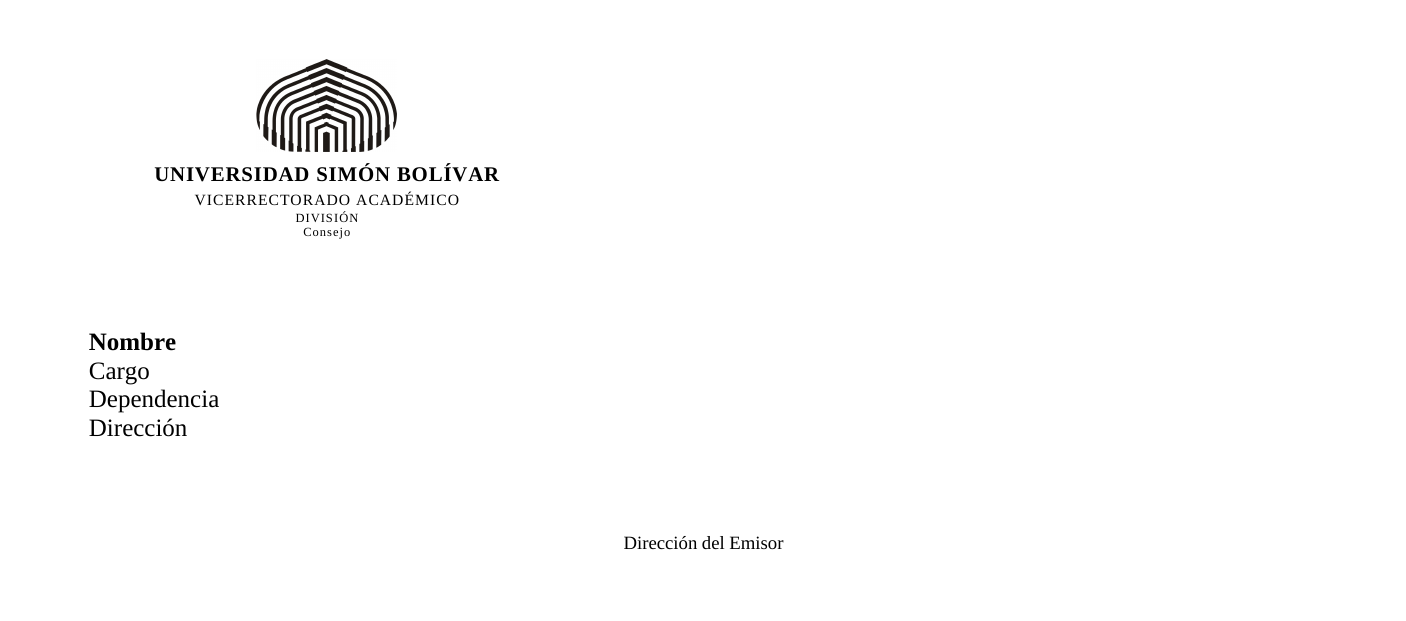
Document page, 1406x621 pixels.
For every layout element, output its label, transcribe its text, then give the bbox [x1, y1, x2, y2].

table_header [576, 59, 650, 239]
table_cell [650, 240, 1320, 327]
table_cell Nombre Cargo Dependencia Dirección [78, 327, 650, 488]
picture [256, 59, 397, 152]
table_cell [650, 327, 1320, 488]
table_header Dirección del Emisor [89, 532, 1318, 575]
table_header [650, 59, 1320, 239]
table_cell [78, 240, 650, 327]
table_header UNIVERSIDAD SIMÓN BOLÍVAR VICERRECTORADO ACADÉMICO DIVISIÓN Consejo [78, 59, 576, 239]
